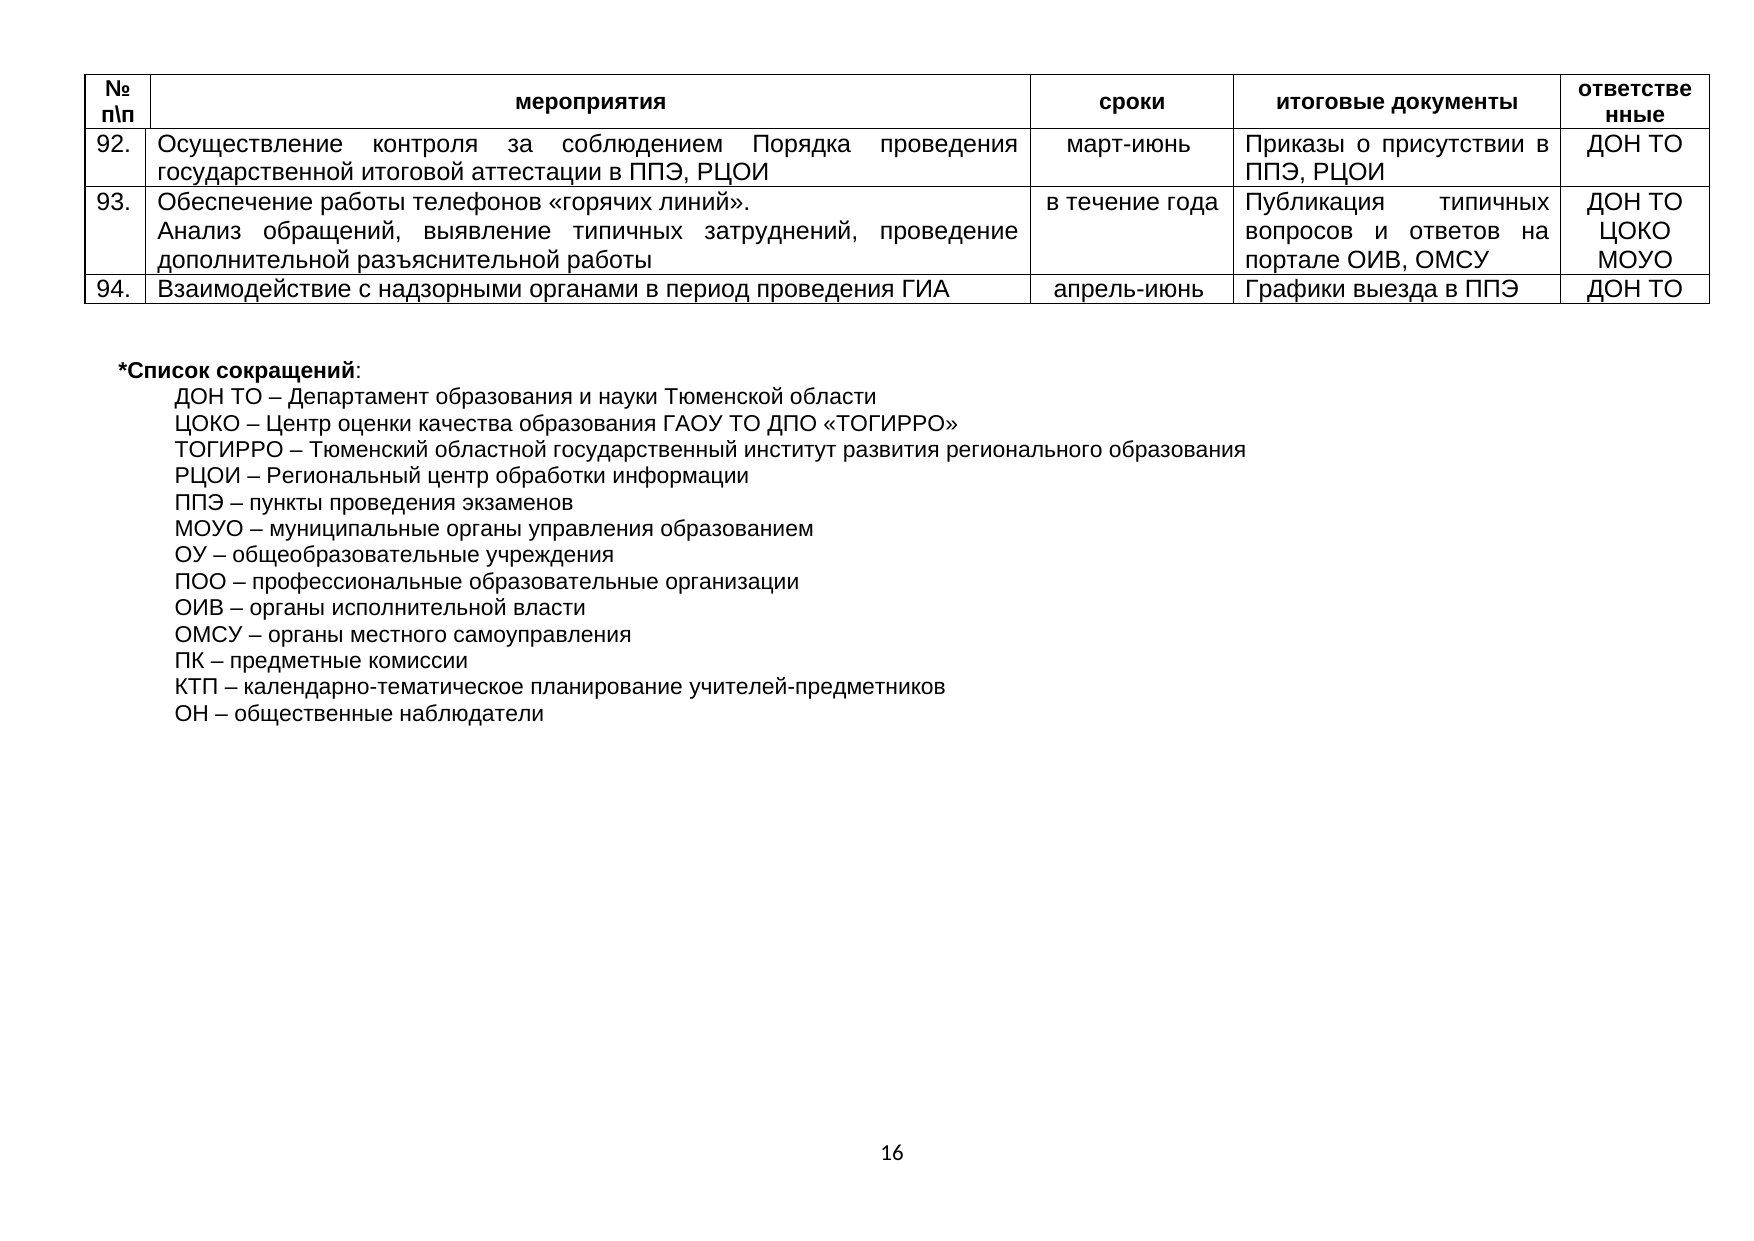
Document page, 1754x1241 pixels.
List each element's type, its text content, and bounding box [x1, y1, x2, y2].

text ОН – общественные наблюдатели [118, 699, 1665, 726]
text ОМСУ – органы местного самоуправления [118, 621, 1665, 647]
text ДОН ТО – Департамент образования и науки Тюменской области [118, 383, 1665, 410]
table_header № п\п [86, 75, 150, 128]
text РЦОИ – Региональный центр обработки информации [118, 462, 1665, 489]
text ТОГИРРО – Тюменский областной государственный институт развития регионального образования [118, 436, 1665, 462]
table_cell Публикация типичных вопросов и ответов на портале ОИВ, ОМСУ [1234, 187, 1560, 273]
table_cell март-июнь [1031, 129, 1233, 186]
table_cell ДОН ТО ЦОКО МОУО [1561, 187, 1709, 273]
table_cell в течение года [1031, 187, 1233, 273]
text *Список сокращений: [118, 357, 1665, 383]
table_cell [86, 187, 145, 273]
table_header ответственные [1561, 75, 1709, 128]
table_cell Взаимодействие с надзорными органами в период проведения ГИА [146, 275, 1030, 303]
text ОИВ – органы исполнительной власти [118, 594, 1665, 621]
text ПОО – профессиональные образовательные организации [118, 568, 1665, 594]
table_header мероприятия [151, 75, 1030, 128]
table_cell ДОН ТО [1561, 275, 1709, 303]
text КТП – календарно-тематическое планирование учителей-предметников [118, 673, 1665, 699]
text ППЭ – пункты проведения экзаменов [118, 489, 1665, 515]
text ОУ – общеобразовательные учреждения [118, 541, 1665, 568]
table_cell Графики выезда в ППЭ [1234, 275, 1560, 303]
table_header итоговые документы [1234, 75, 1560, 128]
text ЦОКО – Центр оценки качества образования ГАОУ ТО ДПО «ТОГИРРО» [118, 410, 1665, 436]
table_cell апрель-июнь [1031, 275, 1233, 303]
table_cell Обеспечение работы телефонов «горячих линий». Анализ обращений, выявление типичных затруднений, проведение дополнительной разъяснительной работы [146, 187, 1030, 273]
table_cell Осуществление контроля за соблюдением Порядка проведения государственной итоговой аттестации в ППЭ, РЦОИ [146, 129, 1030, 186]
table_cell Приказы о присутствии в ППЭ, РЦОИ [1234, 129, 1560, 186]
table_cell ДОН ТО [1561, 129, 1709, 186]
text МОУО – муниципальные органы управления образованием [118, 515, 1665, 541]
table_header сроки [1031, 75, 1233, 128]
text ПК – предметные комиссии [118, 647, 1665, 673]
table_cell [86, 129, 145, 186]
table_cell [86, 275, 145, 303]
